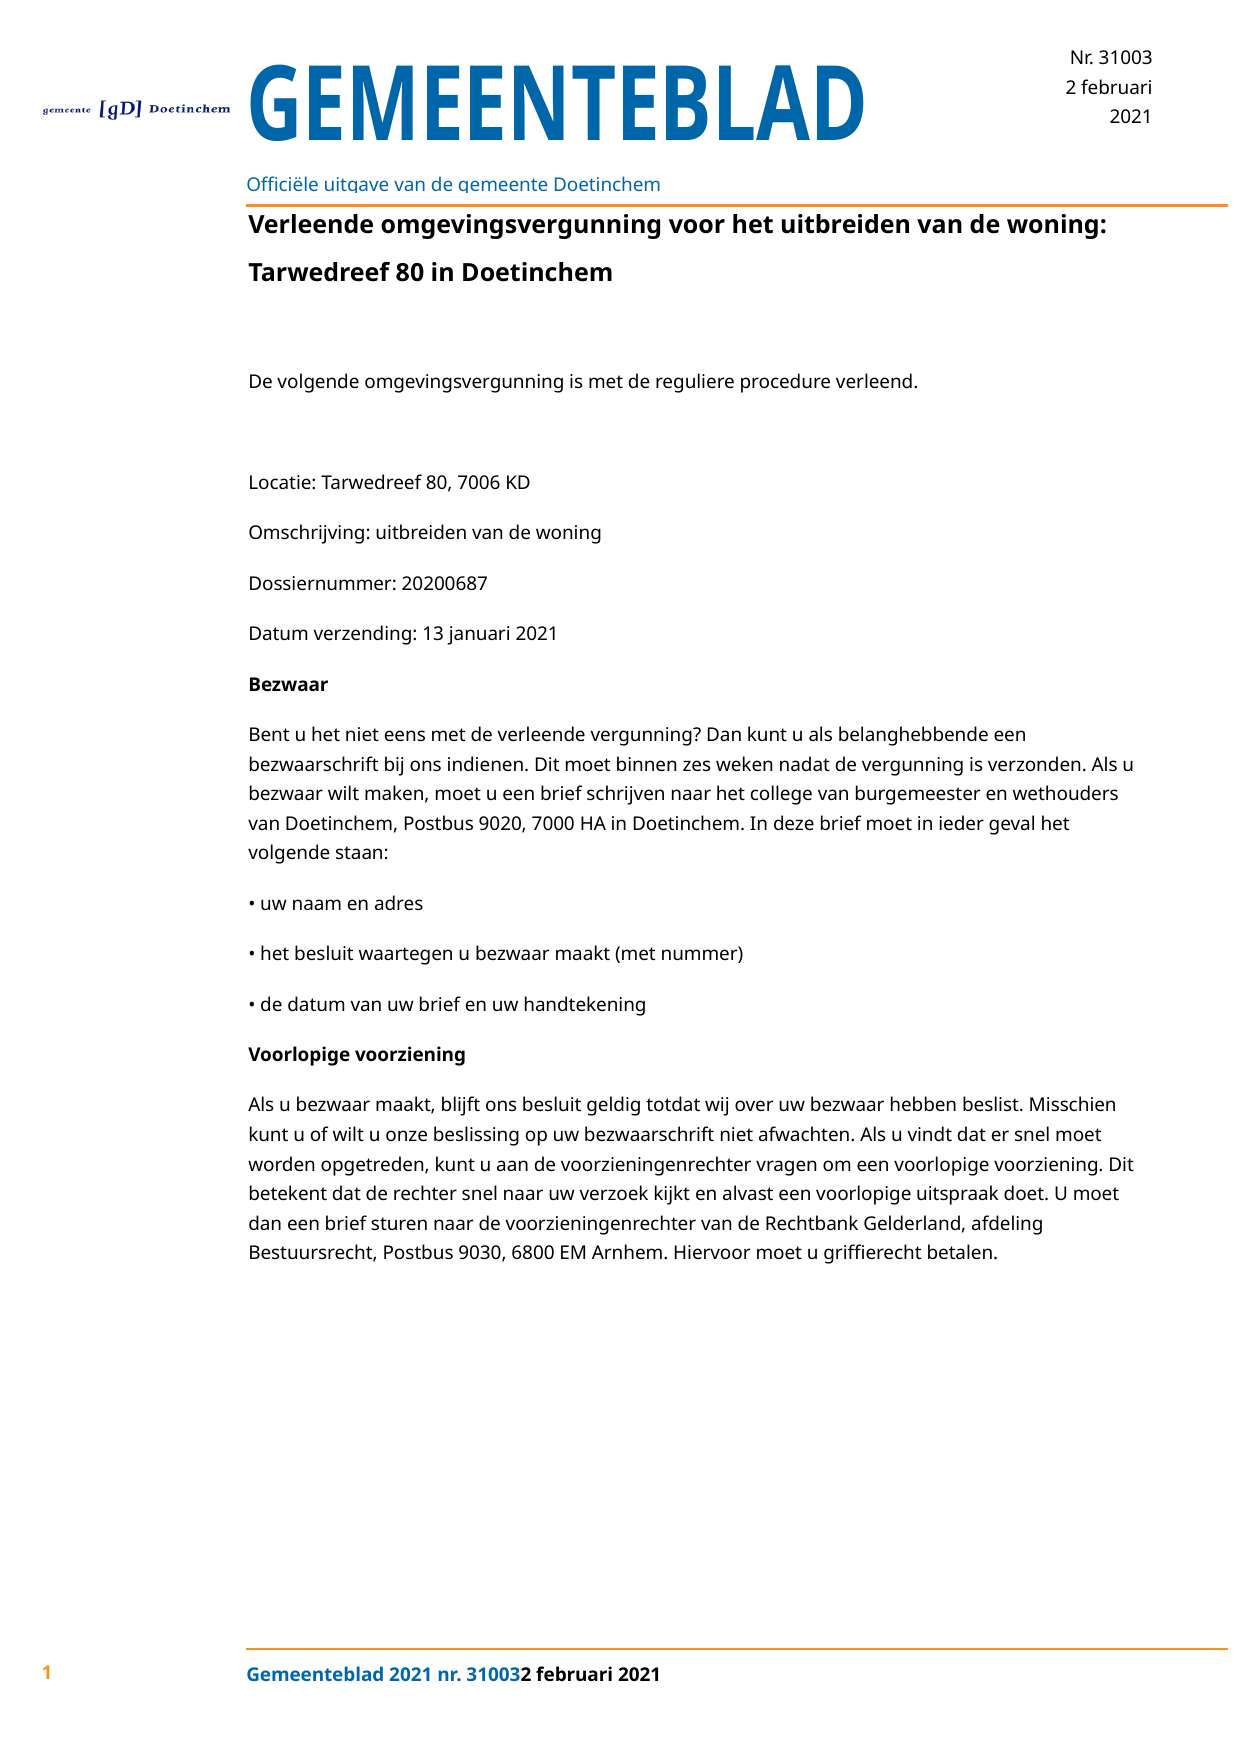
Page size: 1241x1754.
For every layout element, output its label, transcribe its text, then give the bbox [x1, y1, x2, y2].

text • uw naam en adres [248, 890, 1152, 916]
text • het besluit waartegen u bezwaar maakt (met nummer) [248, 940, 1152, 966]
text Bent u het niet eens met de verleende vergunning? Dan kunt u als belanghebbende een bezwaarschrift bij ons indienen. Dit moet binnen zes weken nadat de vergunning is verzonden. Als u bezwaar wilt maken, moet u een brief schrijven naar het college van burgemeester en wethouders van Doetinchem, Postbus 9020, 7000 HA in Doetinchem. In deze brief moet in ieder geval het volgende staan: [248, 721, 1152, 865]
text Dossiernummer: 20200687 [248, 570, 1152, 596]
picture [41, 47, 231, 172]
text Voorlopige voorziening [248, 1041, 1152, 1067]
text • de datum van uw brief en uw handtekening [248, 991, 1152, 1017]
text Bezwaar [248, 671, 1152, 697]
text Verleende omgevingsvergunning voor het uitbreiden van de woning: Tarwedreef 80 in Doetinchem [248, 207, 1152, 288]
text De volgende omgevingsvergunning is met de reguliere procedure verleend. [248, 368, 1152, 394]
text Omschrijving: uitbreiden van de woning [248, 519, 1152, 545]
text Datum verzending: 13 januari 2021 [248, 620, 1152, 646]
text Als u bezwaar maakt, blijft ons besluit geldig totdat wij over uw bezwaar hebben beslist. Misschien kunt u of wilt u onze beslissing op uw bezwaarschrift niet afwachten. Als u vindt dat er snel moet worden opgetreden, kunt u aan de voorzieningenrechter vragen om een voorlopige voorziening. Dit betekent dat de rechter snel naar uw verzoek kijkt en alvast een voorlopige uitspraak doet. U moet dan een brief sturen naar de voorzieningenrechter van de Rechtbank Gelderland, afdeling Bestuursrecht, Postbus 9030, 6800 EM Arnhem. Hiervoor moet u griffierecht betalen. [248, 1092, 1152, 1265]
text Locatie: Tarwedreef 80, 7006 KD [248, 469, 1152, 495]
